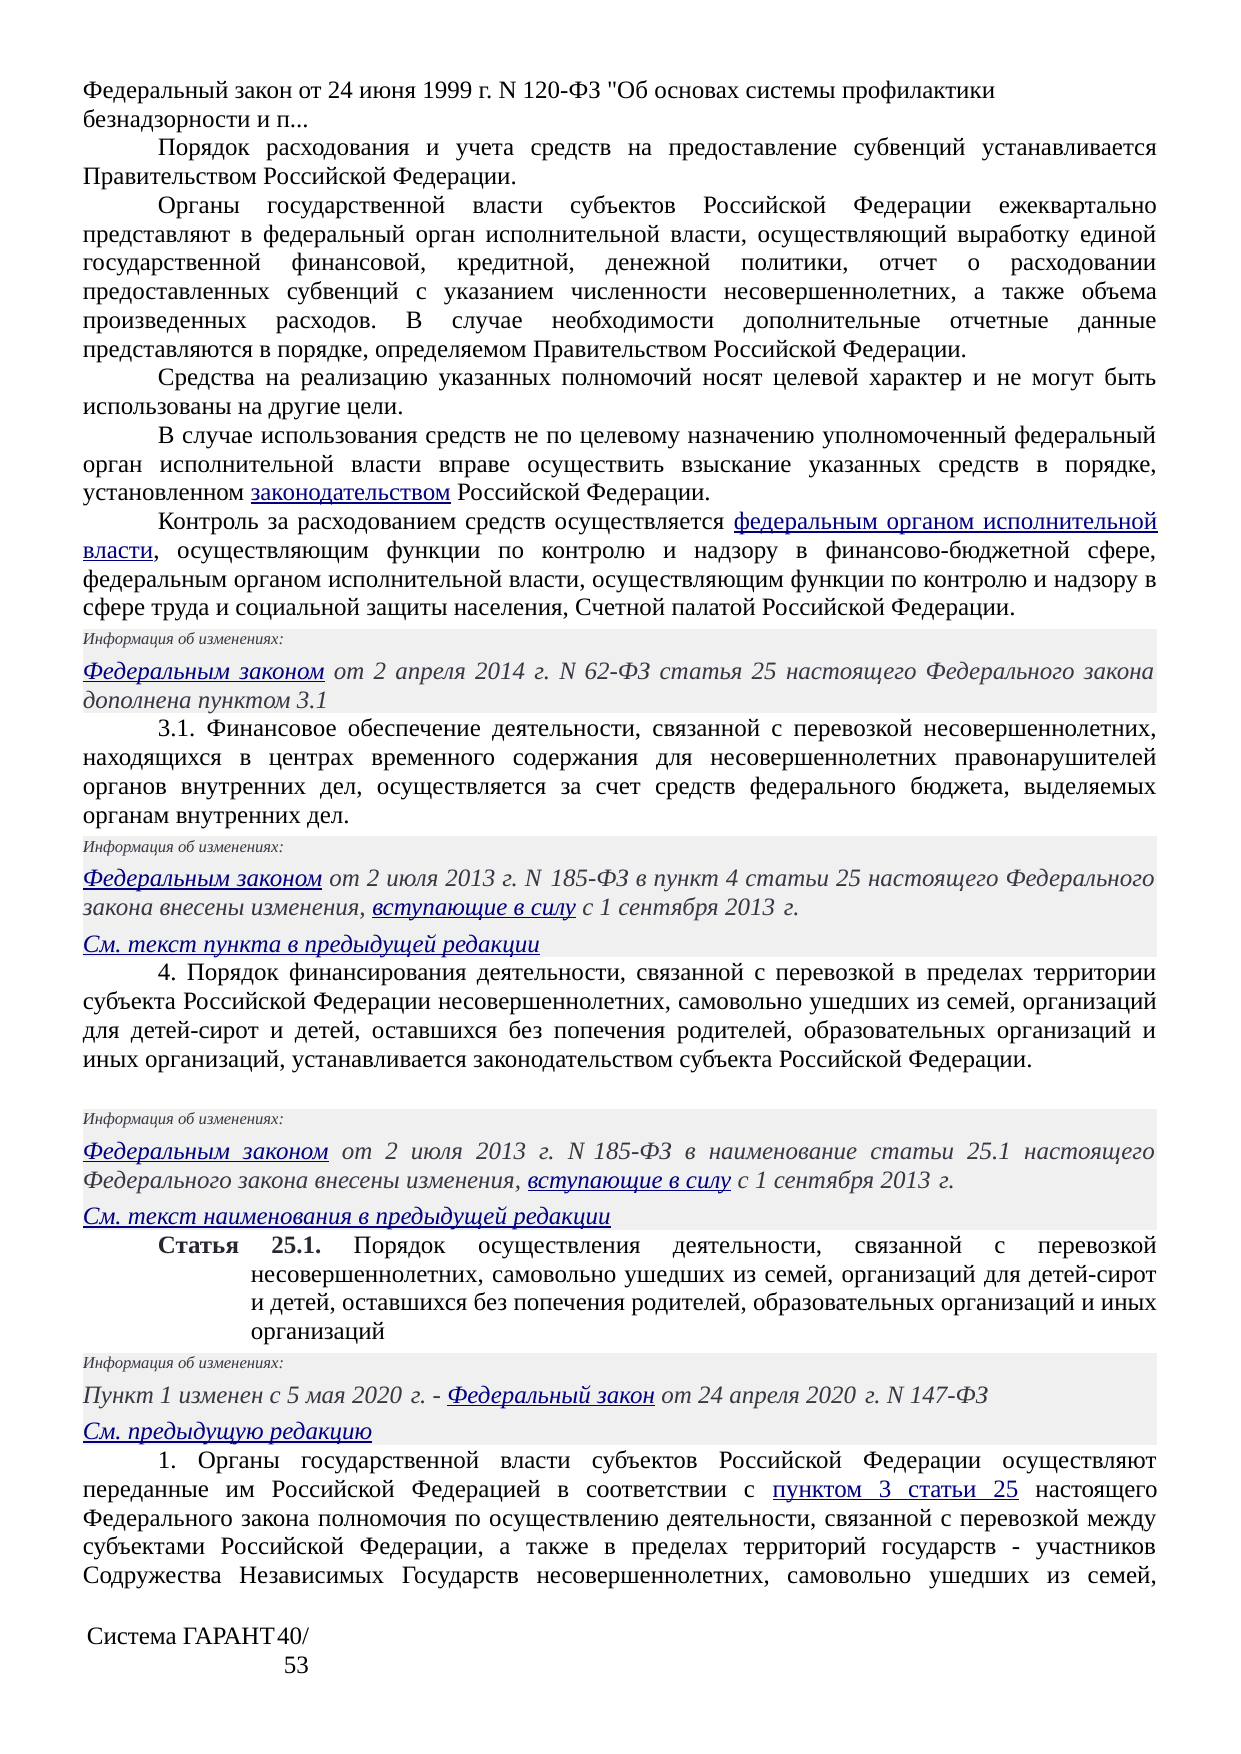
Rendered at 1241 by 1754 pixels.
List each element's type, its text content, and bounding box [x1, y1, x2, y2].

text Средства на реализацию указанных полномочий носят целевой характер и не могут быть использованы на другие цели. [83, 362, 1157, 420]
text Федеральным законом от 2 июля 2013 г. N 185-ФЗ в пункт 4 статьи 25 настоящего Федерального закона внесены изменения, вступающие в силу с 1 сентября 2013 г. [802, 892, 1157, 921]
text В случае использования средств не по целевому назначению уполномоченный федеральный орган исполнительной власти вправе осуществить взыскание указанных средств в порядке, установленном законодательством Российской Федерации. [83, 420, 1157, 506]
text Федеральным законом от 2 апреля 2014 г. N 62-ФЗ статья 25 настоящего Федерального закона дополнена пунктом 3.1 [331, 685, 1157, 713]
text Информация об изменениях: [286, 836, 1157, 856]
text См. предыдущую редакцию [374, 1416, 1157, 1445]
text Информация об изменениях: [286, 629, 1157, 648]
text Статья 25.1. Порядок осуществления деятельности, связанной с перевозкой несовершеннолетних, самовольно ушедших из семей, организаций для детей-сирот и детей, оставшихся без попечения родителей, образовательных организаций и иных организаций [158, 1230, 1157, 1345]
text Порядок расходования и учета средств на предоставление субвенций устанавливается Правительством Российской Федерации. [83, 132, 1157, 190]
text Органы государственной власти субъектов Российской Федерации ежеквартально представляют в федеральный орган исполнительной власти, осуществляющий выработку единой государственной финансовой, кредитной, денежной политики, отчет о расходовании предоставленных субвенций с указанием численности несовершеннолетних, а также объема произведенных расходов. В случае необходимости дополнительные отчетные данные представляются в порядке, определяемом Правительством Российской Федерации. [83, 190, 1157, 362]
text Информация об изменениях: [286, 1353, 1157, 1372]
text 3.1. Финансовое обеспечение деятельности, связанной с перевозкой несовершеннолетних, находящихся в центрах временного содержания для несовершеннолетних правонарушителей органов внутренних дел, осуществляется за счет средств федерального бюджета, выделяемых органам внутренних дел. [83, 713, 1157, 828]
text См. текст наименования в предыдущей редакции [613, 1201, 1157, 1230]
text Федеральным законом от 2 июля 2013 г. N 185-ФЗ в наименование статьи 25.1 настоящего Федерального закона внесены изменения, вступающие в силу с 1 сентября 2013 г. [957, 1165, 1157, 1193]
text Контроль за расходованием средств осуществляется федеральным органом исполнительной власти, осуществляющим функции по контролю и надзору в финансово-бюджетной сфере, федеральным органом исполнительной власти, осуществляющим функции по контролю и надзору в сфере труда и социальной защиты населения, Счетной палатой Российской Федерации. [83, 506, 1157, 621]
text См. текст пункта в предыдущей редакции [542, 929, 1157, 957]
text Пункт 1 изменен с 5 мая 2020 г. - Федеральный закон от 24 апреля 2020 г. N 147-ФЗ [990, 1380, 1157, 1408]
text 4. Порядок финансирования деятельности, связанной с перевозкой в пределах территории субъекта Российской Федерации несовершеннолетних, самовольно ушедших из семей, организаций для детей-сирот и детей, оставшихся без попечения родителей, образовательных организаций и иных организаций, устанавливается законодательством субъекта Российской Федерации. [83, 957, 1157, 1072]
text 1. Органы государственной власти субъектов Российской Федерации осуществляют переданные им Российской Федерацией в соответствии с пунктом 3 статьи 25 настоящего Федерального закона полномочия по осуществлению деятельности, связанной с перевозкой между субъектами Российской Федерации, а также в пределах территорий государств - участников Содружества Независимых Государств несовершеннолетних, самовольно ушедших из семей, [83, 1445, 1157, 1589]
text Информация об изменениях: [286, 1109, 1157, 1128]
